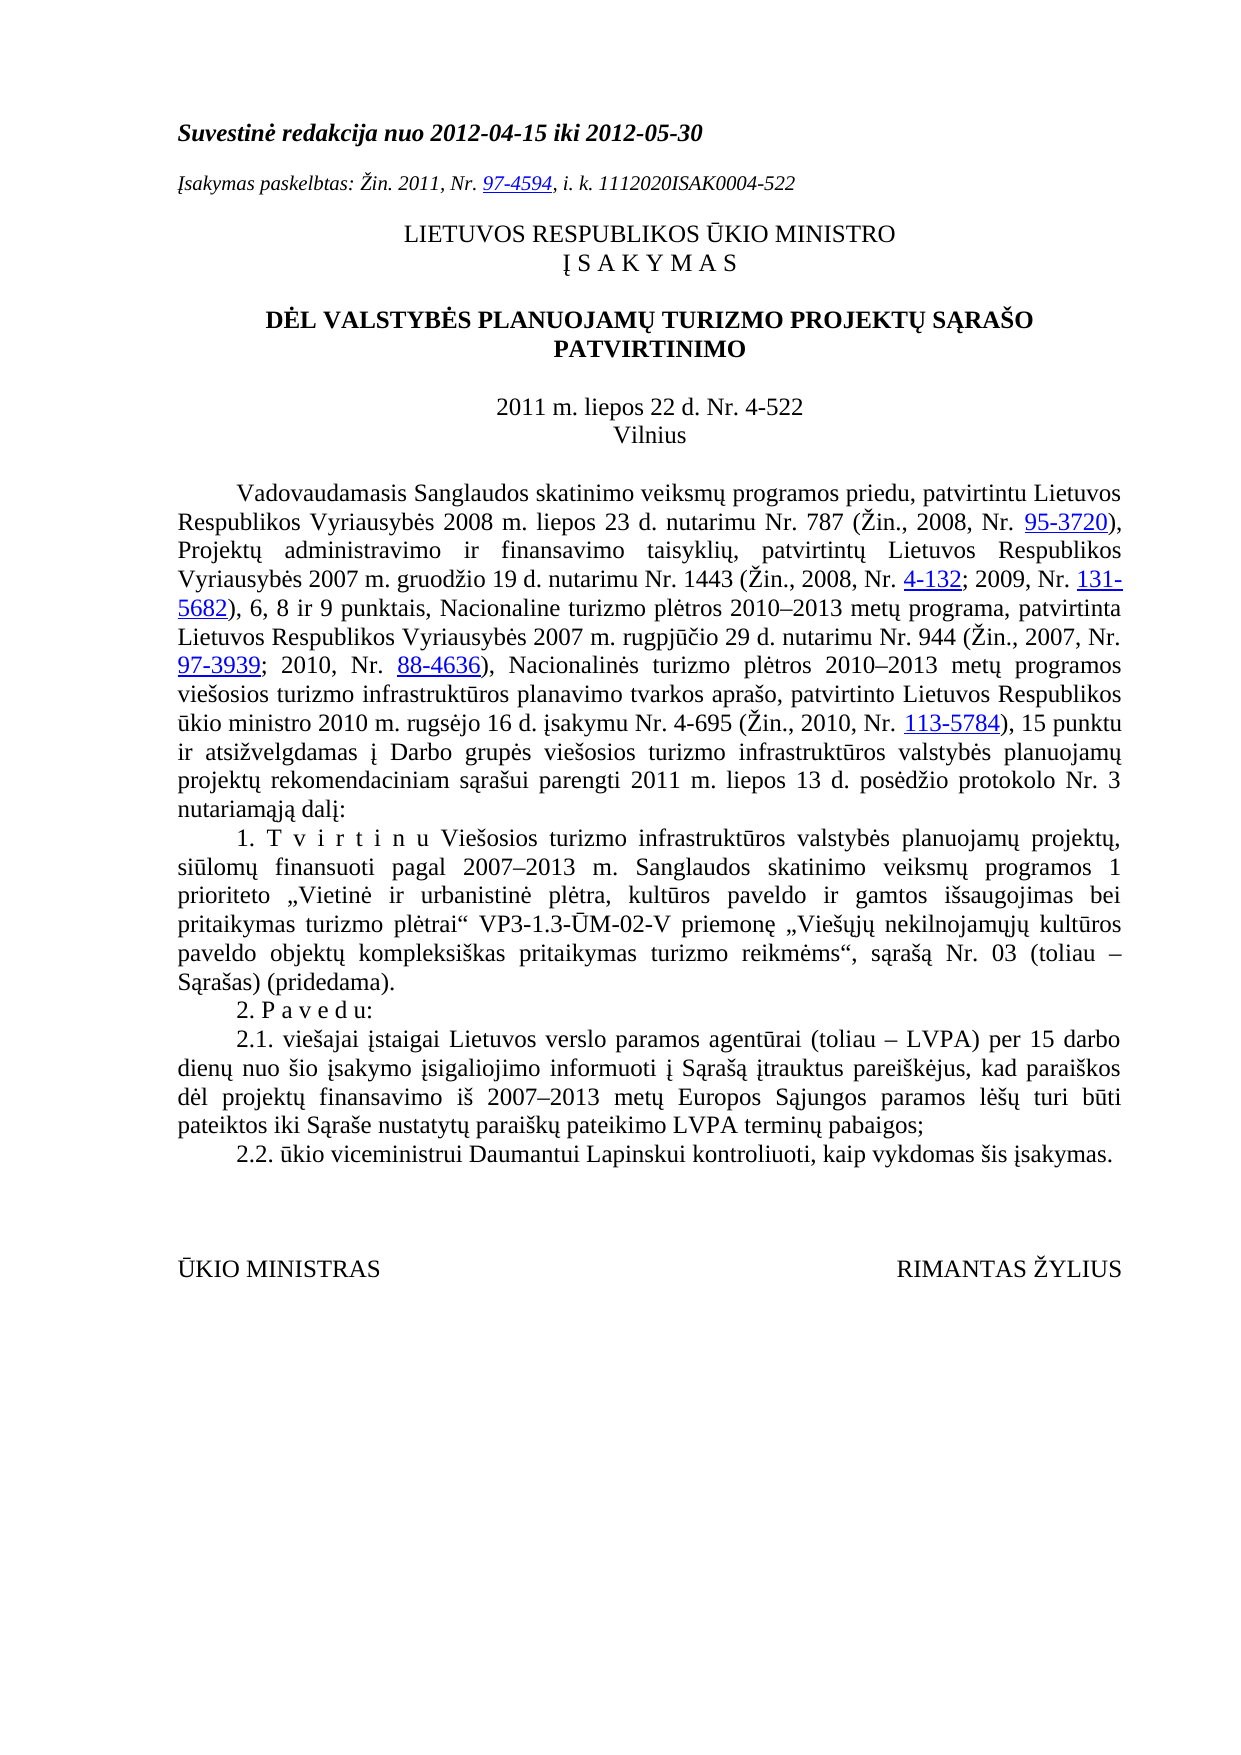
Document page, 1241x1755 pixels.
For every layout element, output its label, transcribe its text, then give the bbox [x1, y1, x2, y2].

text LIETUVOS RESPUBLIKOS ŪKIO MINISTRO [177, 219, 1122, 248]
text Vadovaudamasis Sanglaudos skatinimo veiksmų programos priedu, patvirtintu Lietuvos Respublikos Vyriausybės 2008 m. liepos 23 d. nutarimu Nr. 787 (Žin., 2008, Nr. 95-3720), Projektų administravimo ir finansavimo taisyklių, patvirtintų Lietuvos Respublikos Vyriausybės 2007 m. gruodžio 19 d. nutarimu Nr. 1443 (Žin., 2008, Nr. 4-132; 2009, Nr. 131-5682), 6, 8 ir 9 punktais, Nacionaline turizmo plėtros 2010–2013 metų programa, patvirtinta Lietuvos Respublikos Vyriausybės 2007 m. rugpjūčio 29 d. nutarimu Nr. 944 (Žin., 2007, Nr. 97-3939; 2010, Nr. 88-4636), Nacionalinės turizmo plėtros 2010–2013 metų programos viešosios turizmo infrastruktūros planavimo tvarkos aprašo, patvirtinto Lietuvos Respublikos ūkio ministro 2010 m. rugsėjo 16 d. įsakymu Nr. 4-695 (Žin., 2010, Nr. 113-5784), 15 punktu ir atsižvelgdamas į Darbo grupės viešosios turizmo infrastruktūros valstybės planuojamų projektų rekomendaciniam sąrašui parengti 2011 m. liepos 13 d. posėdžio protokolo Nr. 3 nutariamąją dalį: [177, 478, 1122, 823]
text 1. T v i r t i n u Viešosios turizmo infrastruktūros valstybės planuojamų projektų, siūlomų finansuoti pagal 2007–2013 m. Sanglaudos skatinimo veiksmų programos 1 prioriteto „Vietinė ir urbanistinė plėtra, kultūros paveldo ir gamtos išsaugojimas bei pritaikymas turizmo plėtrai“ VP3-1.3-ŪM-02-V priemonę „Viešųjų nekilnojamųjų kultūros paveldo objektų kompleksiškas pritaikymas turizmo reikmėms“, sąrašą Nr. 03 (toliau – Sąrašas) (pridedama). [177, 823, 1122, 995]
text Suvestinė redakcija nuo 2012-04-15 iki 2012-05-30 [177, 118, 1122, 147]
text 2.1. viešajai įstaigai Lietuvos verslo paramos agentūrai (toliau – LVPA) per 15 darbo dienų nuo šio įsakymo įsigaliojimo informuoti į Sąrašą įtrauktus pareiškėjus, kad paraiškos dėl projektų finansavimo iš 2007–2013 metų Europos Sąjungos paramos lėšų turi būti pateiktos iki Sąraše nustatytų paraiškų pateikimo LVPA terminų pabaigos; [177, 1024, 1122, 1139]
text Vilnius [177, 420, 1122, 449]
text Ūkio ministras Rimantas Žylius [177, 1254, 1122, 1283]
text 2011 m. liepos 22 d. Nr. 4-522 [177, 392, 1122, 420]
text 2. P a v e d u: [177, 995, 1122, 1024]
text Į S A K Y M A S [177, 248, 1122, 277]
text DĖL VALSTYBĖS PLANUOJAMŲ TURIZMO PROJEKTŲ SĄRAŠO PATVIRTINIMO [177, 305, 1122, 363]
text Įsakymas paskelbtas: Žin. 2011, Nr. 97-4594, i. k. 1112020ISAK0004-522 [177, 171, 1122, 195]
text 2.2. ūkio viceministrui Daumantui Lapinskui kontroliuoti, kaip vykdomas šis įsakymas. [177, 1139, 1122, 1168]
